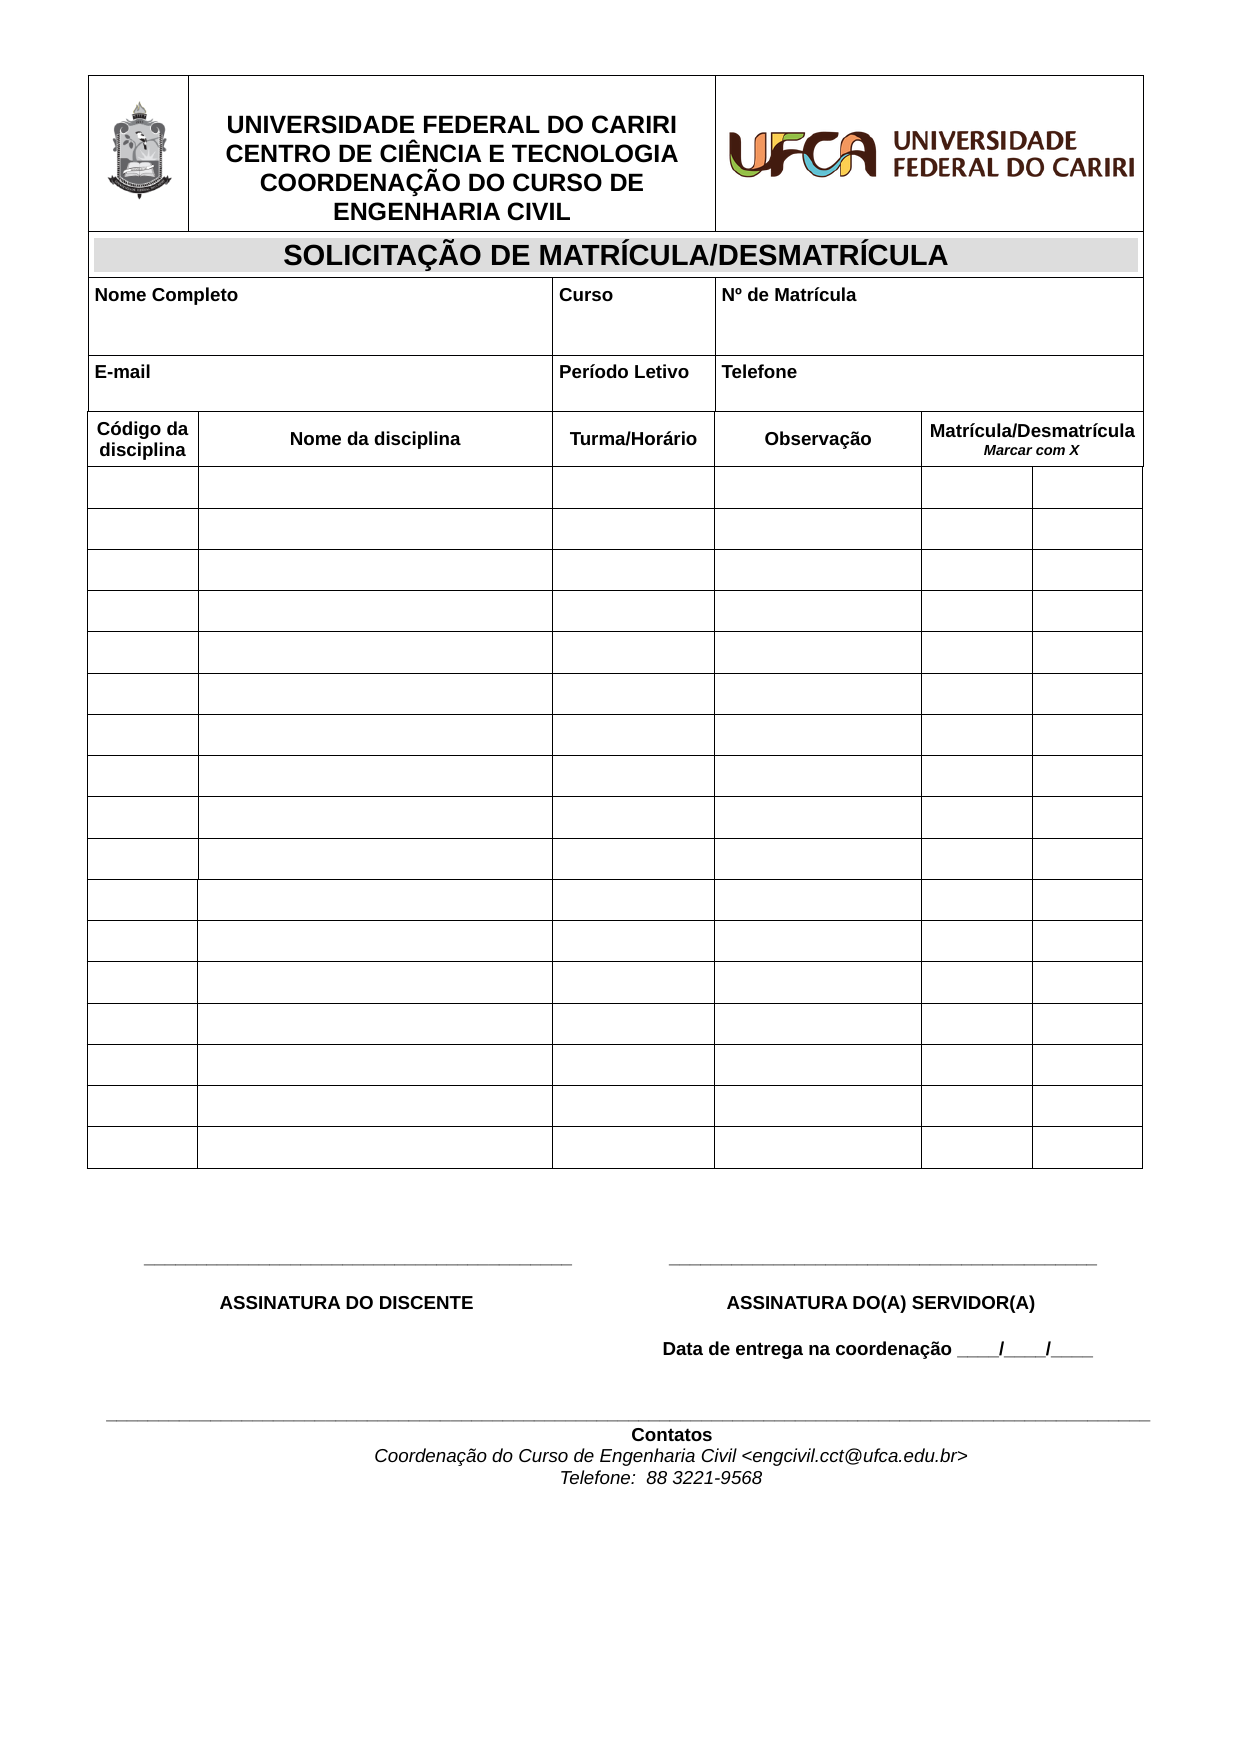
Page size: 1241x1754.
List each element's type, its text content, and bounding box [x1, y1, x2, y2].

table_cell [199, 756, 552, 796]
table_header UNIVERSIDADE FEDERAL DO CARIRI CENTRO DE CIÊNCIA E TECNOLOGIA COORDENAÇÃO DO CURSO DE ENGENHARIA CIVIL [189, 76, 715, 231]
table_cell SOLICITAÇÃO DE MATRÍCULA/DESMATRÍCULA [89, 232, 1143, 277]
table_cell [715, 467, 921, 507]
table_cell [553, 921, 714, 961]
table_cell [922, 880, 1032, 920]
table_cell [198, 921, 552, 961]
table_cell Nome Completo [89, 278, 552, 354]
table_cell [88, 509, 198, 549]
table_cell [715, 509, 921, 549]
table_cell [1033, 921, 1142, 961]
table_cell [198, 962, 552, 1002]
table_cell [553, 715, 714, 755]
table_cell [715, 797, 921, 837]
table_cell [198, 1045, 552, 1085]
table_cell [1033, 1127, 1142, 1167]
table_cell [88, 756, 198, 796]
table_cell [199, 591, 552, 631]
table_cell [553, 632, 714, 672]
table_cell [553, 591, 714, 631]
table_header Turma/Horário [553, 412, 714, 466]
table_header Matrícula/Desmatrícula Marcar com X [922, 412, 1143, 466]
text Coordenação do Curso de Engenharia Civil <engcivil.cct@ufca.edu.br> [103, 1445, 1240, 1467]
table_cell [199, 715, 552, 755]
table_cell [715, 1086, 921, 1126]
table_cell [922, 962, 1032, 1002]
table_cell [199, 632, 552, 672]
table_cell [1033, 962, 1142, 1002]
table_cell [715, 591, 921, 631]
table_cell [715, 1004, 921, 1044]
table_cell [553, 962, 714, 1002]
table_cell [88, 962, 197, 1002]
table_cell [88, 797, 198, 837]
table_cell [199, 550, 552, 590]
text _________________________________________ _________________________________________ [103, 1246, 1137, 1268]
table_cell [1033, 756, 1142, 796]
table_cell [1033, 509, 1142, 549]
text Contatos [103, 1424, 1240, 1445]
table_cell [553, 509, 714, 549]
table_cell [88, 880, 197, 920]
table_cell E-mail [89, 356, 552, 411]
table_cell [1033, 715, 1142, 755]
table_cell [553, 1004, 714, 1044]
table_cell [922, 921, 1032, 961]
table_cell [922, 1086, 1032, 1126]
table_header Observação [715, 412, 921, 466]
table_cell [1033, 1045, 1142, 1085]
table_cell [715, 674, 921, 714]
table_cell [553, 880, 714, 920]
table_cell [1033, 797, 1142, 837]
table_cell [715, 839, 921, 879]
table_cell [553, 1127, 714, 1167]
table_cell [198, 1004, 552, 1044]
text Telefone: 88 3221-9568 [103, 1467, 1240, 1488]
table_cell [922, 1004, 1032, 1044]
table_cell [922, 550, 1032, 590]
table_cell [715, 715, 921, 755]
table_cell [715, 962, 921, 1002]
table_cell [198, 1127, 552, 1167]
table_cell [922, 1045, 1032, 1085]
table_cell [1033, 839, 1142, 879]
table_cell [553, 1045, 714, 1085]
table_cell [1033, 674, 1142, 714]
table_cell [1033, 591, 1142, 631]
table_cell [922, 1127, 1032, 1167]
table_cell Telefone [716, 356, 1143, 411]
table_cell Curso [553, 278, 715, 354]
text ____________________________________________________________________________________________________ [103, 1402, 1152, 1424]
table_cell [199, 839, 552, 879]
table_cell [199, 509, 552, 549]
table_cell [88, 1127, 197, 1167]
table_cell [1033, 1086, 1142, 1126]
table_cell [922, 797, 1032, 837]
table_cell [88, 467, 198, 507]
table_header [89, 76, 188, 231]
table_cell [715, 756, 921, 796]
table_cell [88, 1086, 197, 1126]
table_cell [88, 632, 198, 672]
table_cell [922, 632, 1032, 672]
table_cell [922, 591, 1032, 631]
table_cell [88, 1004, 197, 1044]
table_cell [553, 550, 714, 590]
table_cell [1033, 1004, 1142, 1044]
table_cell [88, 839, 198, 879]
table_cell [922, 509, 1032, 549]
table_cell [88, 550, 198, 590]
table_cell [199, 797, 552, 837]
table_cell [1033, 550, 1142, 590]
table_cell [715, 632, 921, 672]
table_cell [715, 921, 921, 961]
table_cell [922, 756, 1032, 796]
table_cell [88, 715, 198, 755]
table_cell [553, 1086, 714, 1126]
table_cell [199, 674, 552, 714]
table_cell [715, 880, 921, 920]
table_cell [553, 797, 714, 837]
table_cell [715, 550, 921, 590]
table_cell [553, 674, 714, 714]
table_header Código da disciplina [88, 412, 198, 466]
table_cell [88, 1045, 197, 1085]
text Data de entrega na coordenação ____/____/____ [103, 1337, 1093, 1359]
table_cell [1033, 632, 1142, 672]
table_cell [88, 591, 198, 631]
table_cell [1033, 467, 1142, 507]
table_cell [199, 467, 552, 507]
table_cell [88, 674, 198, 714]
table_cell [922, 467, 1032, 507]
table_cell Período Letivo [553, 356, 715, 411]
text ASSINATURA DO DISCENTE ASSINATURA DO(A) SERVIDOR(A) [103, 1292, 1152, 1313]
table_cell [715, 1045, 921, 1085]
table_cell [922, 839, 1032, 879]
table_header Nome da disciplina [199, 412, 552, 466]
table_cell [553, 467, 714, 507]
table_cell [922, 715, 1032, 755]
table_header [716, 76, 1143, 231]
table_cell [715, 1127, 921, 1167]
table_cell [1033, 880, 1142, 920]
table_cell [553, 839, 714, 879]
table_cell [553, 756, 714, 796]
table_cell [922, 674, 1032, 714]
table_cell [198, 1086, 552, 1126]
table_cell [88, 921, 197, 961]
table_cell [198, 880, 552, 920]
table_cell Nº de Matrícula [716, 278, 1143, 354]
